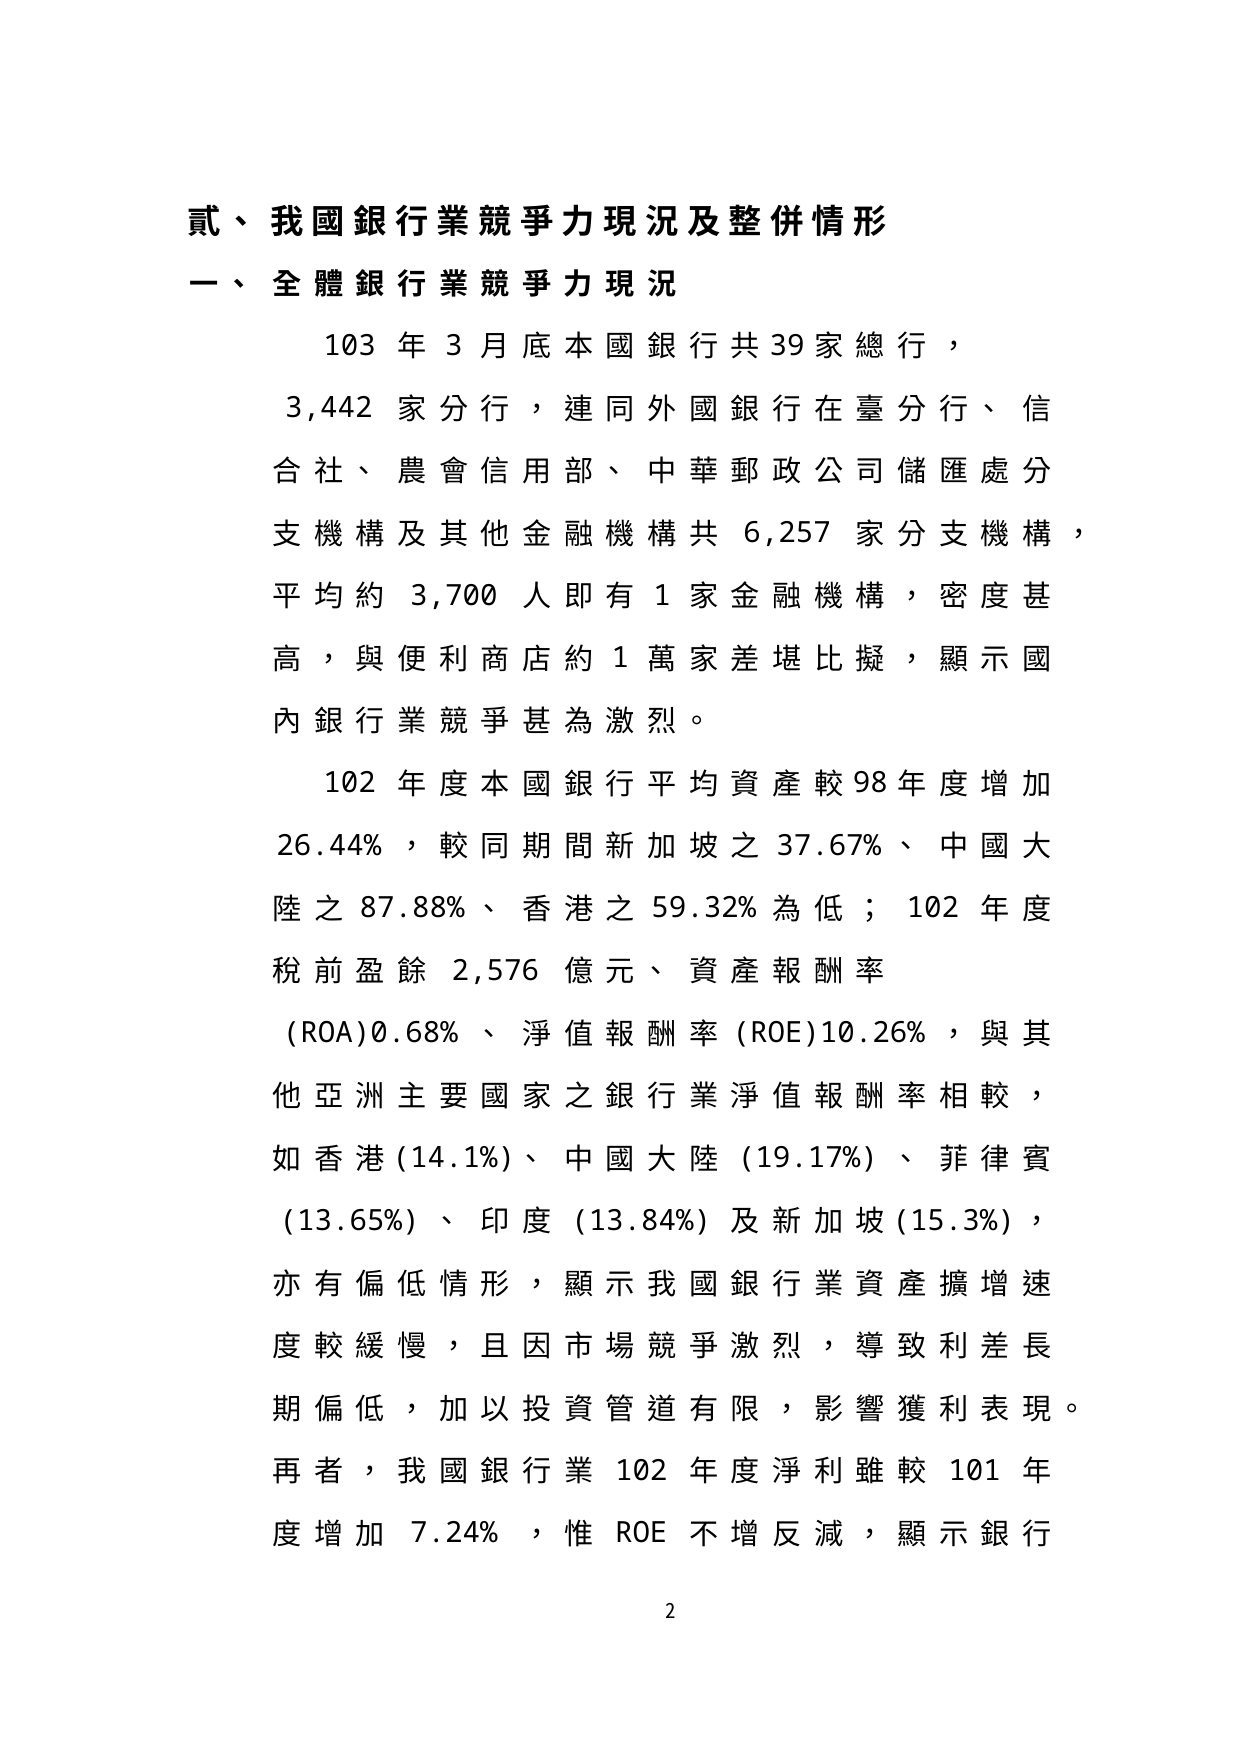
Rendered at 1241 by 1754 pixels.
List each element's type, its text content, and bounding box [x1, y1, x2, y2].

text 一、全體銀行業競爭力現況 [183, 240, 1058, 302]
text 102年度本國銀行平均資產較98年度增加26.44%，較同期間新加坡之37.67%、中國大陸之87.88%、香港之59.32%為低；102年度稅前盈餘2,576億元、資產報酬率(ROA)0.68%、淨值報酬率(ROE)10.26%，與其他亞洲主要國家之銀行業淨值報酬率相較，如香港(14.1%)、中國大陸(19.17%)、菲律賓(13.65%)、印度(13.84%)及新加坡(15.3%)，亦有偏低情形，顯示我國銀行業資產擴增速度較緩慢，且因市場競爭激烈，導致利差長期偏低，加以投資管道有限，影響獲利表現。再者，我國銀行業102年度淨利雖較101年度增加7.24%，惟ROE不增反減，顯示銀行業獲利上升速度低於資本之增幅，資金運用能力欠佳，且102年底資本適足率僅略高於98年底，較最高點101年底減少0.69%，顯示風險性資產增加速度高於自有資本之增幅(詳附表1)。 [242, 740, 1058, 1552]
text 103年3月底本國銀行共39家總行，3,442家分行，連同外國銀行在臺分行、信合社、農會信用部、中華郵政公司儲匯處分支機構及其他金融機構共6,257家分支機構，平均約3,700人即有1家金融機構，密度甚高，與便利商店約1萬家差堪比擬，顯示國內銀行業競爭甚為激烈。 [242, 302, 1058, 740]
text 貳、我國銀行業競爭力現況及整併情形 [183, 177, 1058, 240]
